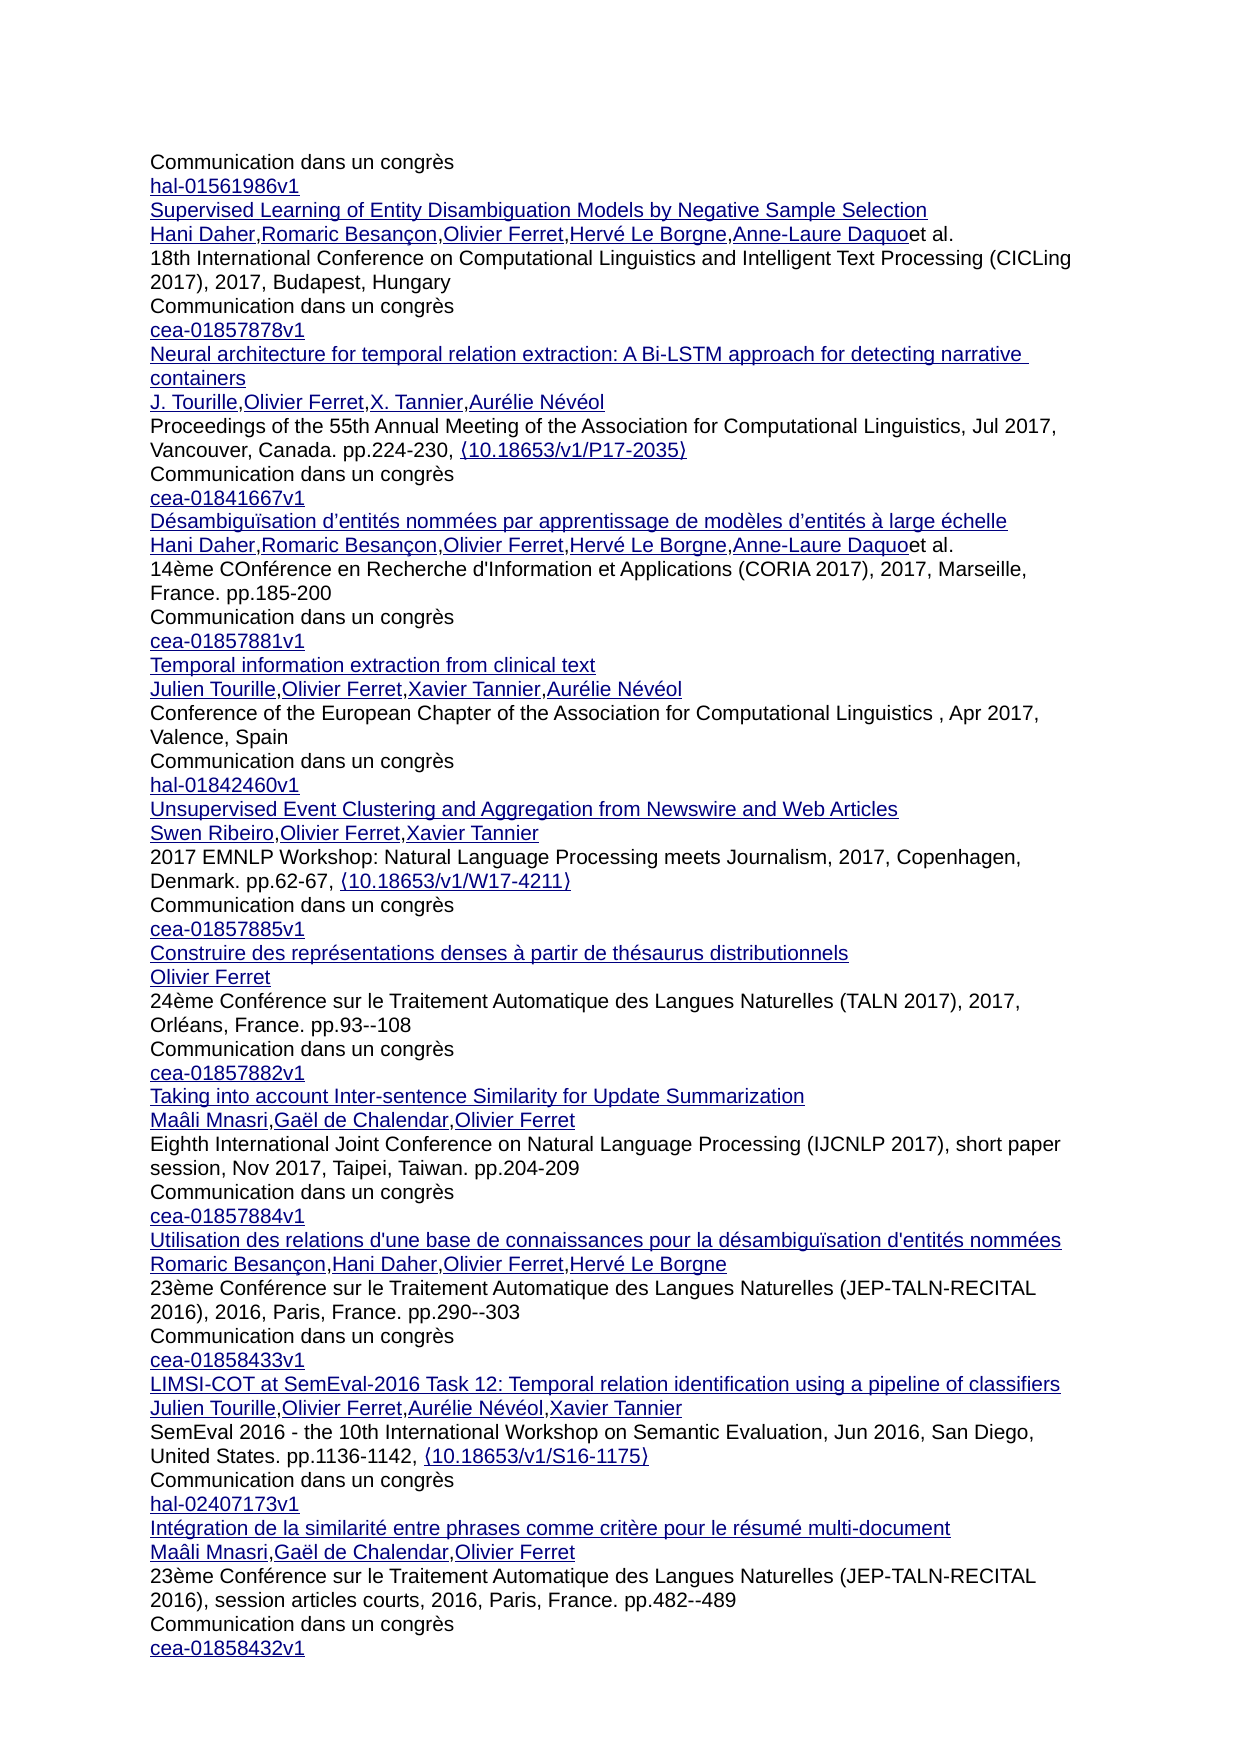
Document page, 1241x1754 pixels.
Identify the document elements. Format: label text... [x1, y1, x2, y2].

table_cell Construire des représentations denses à partir de thésaurus distributionnels Olivier Ferret 24ème Conférence sur le Traitement Automatique des Langues Naturelles (TALN 2017), 2017, Orléans, France. pp.93--108 Communication dans un congrès cea-01857882v1 [150, 941, 1090, 1084]
table_cell Temporal information extraction from clinical text Julien Tourille,Olivier Ferret,Xavier Tannier,Aurélie Névéol Conference of the European Chapter of the Association for Computational Linguistics , Apr 2017, Valence, Spain Communication dans un congrès hal-01842460v1 [150, 653, 1090, 797]
table_cell Neural architecture for temporal relation extraction: A Bi-LSTM approach for detecting narrative containers J. Tourille,Olivier Ferret,X. Tannier,Aurélie Névéol Proceedings of the 55th Annual Meeting of the Association for Computational Linguistics, Jul 2017, Vancouver, Canada. pp.224-230, ⟨10.18653/v1/P17-2035⟩ Communication dans un congrès cea-01841667v1 [150, 342, 1090, 509]
table_cell Utilisation des relations d'une base de connaissances pour la désambiguïsation d'entités nommées Romaric Besançon,Hani Daher,Olivier Ferret,Hervé Le Borgne 23ème Conférence sur le Traitement Automatique des Langues Naturelles (JEP-TALN-RECITAL 2016), 2016, Paris, France. pp.290--303 Communication dans un congrès cea-01858433v1 [150, 1228, 1090, 1372]
table_cell LIMSI-COT at SemEval-2016 Task 12: Temporal relation identification using a pipeline of classifiers Julien Tourille,Olivier Ferret,Aurélie Névéol,Xavier Tannier SemEval 2016 - the 10th International Workshop on Semantic Evaluation, Jun 2016, San Diego, United States. pp.1136-1142, ⟨10.18653/v1/S16-1175⟩ Communication dans un congrès hal-02407173v1 [150, 1372, 1090, 1516]
table_cell Désambiguïsation d’entités nommées par apprentissage de modèles d’entités à large échelle Hani Daher,Romaric Besançon,Olivier Ferret,Hervé Le Borgne,Anne-Laure Daquoet al. 14ème COnférence en Recherche d'Information et Applications (CORIA 2017), 2017, Marseille, France. pp.185-200 Communication dans un congrès cea-01857881v1 [150, 509, 1090, 653]
table_cell Communication dans un congrès hal-01561986v1 [150, 150, 1090, 198]
table_cell Unsupervised Event Clustering and Aggregation from Newswire and Web Articles Swen Ribeiro,Olivier Ferret,Xavier Tannier 2017 EMNLP Workshop: Natural Language Processing meets Journalism, 2017, Copenhagen, Denmark. pp.62-67, ⟨10.18653/v1/W17-4211⟩ Communication dans un congrès cea-01857885v1 [150, 797, 1090, 941]
table_cell Supervised Learning of Entity Disambiguation Models by Negative Sample Selection Hani Daher,Romaric Besançon,Olivier Ferret,Hervé Le Borgne,Anne-Laure Daquoet al. 18th International Conference on Computational Linguistics and Intelligent Text Processing (CICLing 2017), 2017, Budapest, Hungary Communication dans un congrès cea-01857878v1 [150, 198, 1090, 342]
table_cell Intégration de la similarité entre phrases comme critère pour le résumé multi-document Maâli Mnasri,Gaël de Chalendar,Olivier Ferret 23ème Conférence sur le Traitement Automatique des Langues Naturelles (JEP-TALN-RECITAL 2016), session articles courts, 2016, Paris, France. pp.482--489 Communication dans un congrès cea-01858432v1 [150, 1516, 1090, 1659]
table_cell Taking into account Inter-sentence Similarity for Update Summarization Maâli Mnasri,Gaël de Chalendar,Olivier Ferret Eighth International Joint Conference on Natural Language Processing (IJCNLP 2017), short paper session, Nov 2017, Taipei, Taiwan. pp.204-209 Communication dans un congrès cea-01857884v1 [150, 1084, 1090, 1228]
